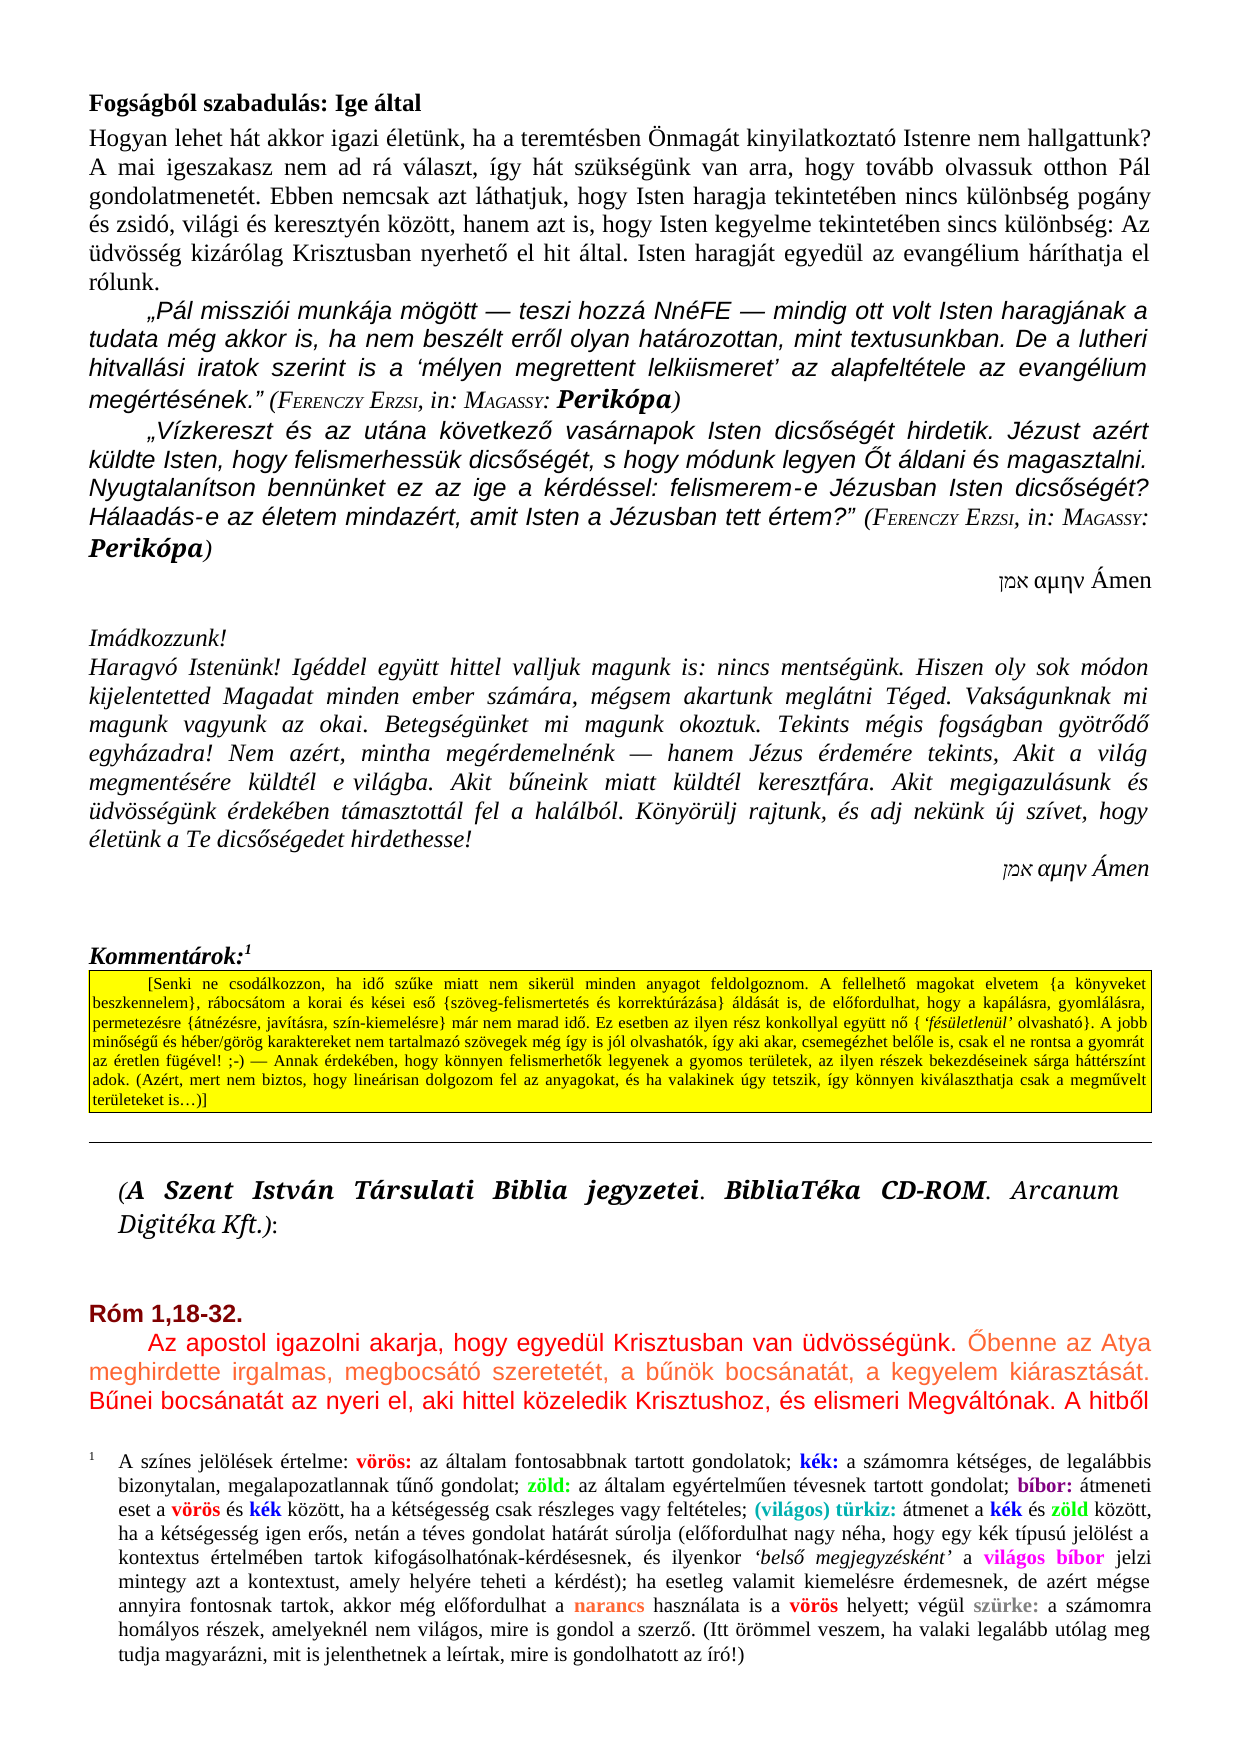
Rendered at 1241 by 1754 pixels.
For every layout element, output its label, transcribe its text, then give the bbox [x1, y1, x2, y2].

text (A Szent István Társulati Biblia jegyzetei. BibliaTéka CD-ROM. Arcanum Digitéka Kft.): [88, 1143, 1152, 1270]
text אמן αμην Ámen [88, 853, 1152, 882]
text „Pál missziói munkája mögött — teszi hozzá NnéFE — mindig ott volt Isten haragjának a tudata még akkor is, ha nem beszélt erről olyan határozottan, mint textusunkban. De a lutheri hitvallási iratok szerint is a ‘mélyen megrettent lelkiismeret’ az alapfeltétele az evangélium megértésének.” (Ferenczy Erzsi, in: Magassy: Perikópa) [88, 296, 1152, 416]
text Kommentárok: [88, 941, 1152, 970]
text Róm 1,18-32. [88, 1299, 1152, 1328]
subtitle Fogságból szabadulás: Ige által [88, 88, 1152, 117]
text Haragvó Istenünk! Igéddel együtt hittel valljuk magunk is: nincs mentségünk. Hiszen oly sok módon kijelentetted Magadat minden ember számára, mégsem akartunk meglátni Téged. Vakságunknak mi magunk vagyunk az okai. Betegségünket mi magunk okoztuk. Tekints mégis fogságban gyötrődő egyházadra! Nem azért, mintha megérdemelnénk — hanem Jézus érdemére tekints, Akit a világ megmentésére küldtél e világba. Akit bűneink miatt küldtél keresztfára. Akit megigazulásunk és üdvösségünk érdekében támasztottál fel a halálból. Könyörülj rajtunk, és adj nekünk új szívet, hogy életünk a Te dicsőségedet hirdethesse! [88, 652, 1152, 853]
text „Vízkereszt és az utána következő vasárnapok Isten dicsőségét hirdetik. Jézust azért küldte Isten, hogy felismerhessük dicsőségét, s hogy módunk legyen Őt áldani és magasztalni. Nyugtalanítson bennünket ez az ige a kérdéssel: felismerem‑e Jézusban Isten dicsőségét? Hálaadás‑e az életem mindazért, amit Isten a Jézusban tett értem?” (Ferenczy Erzsi, in: Magassy: Perikópa) [88, 416, 1152, 565]
text Hogyan lehet hát akkor igazi életünk, ha a teremtésben Önmagát kinyilatkoztató Istenre nem hallgattunk? A mai igeszakasz nem ad rá választ, így hát szükségünk van arra, hogy tovább olvassuk otthon Pál gondolatmenetét. Ebben nemcsak azt láthatjuk, hogy Isten haragja tekintetében nincs különbség pogány és zsidó, világi és keresztyén között, hanem azt is, hogy Isten kegyelme tekintetében sincs különbség: Az üdvösség kizárólag Krisztusban nyerhető el hit által. Isten haragját egyedül az evangélium háríthatja el rólunk. [88, 123, 1152, 296]
text אמן αμην Ámen [88, 565, 1152, 594]
text A színes jelölések értelme: vörös: az általam fontosabbnak tartott gondolatok; kék: a számomra kétséges, de legalábbis bizonytalan, megalapozatlannak tűnő gondolat; zöld: az általam egyértelműen tévesnek tartott gondolat; bíbor: átmeneti eset a vörös és kék között, ha a kétségesség csak részleges vagy feltételes; (világos) türkiz: átmenet a kék és zöld között, ha a kétségesség igen erős, netán a téves gondolat határát súrolja (előfordulhat nagy néha, hogy egy kék típusú jelölést a kontextus értelmében tartok kifogásolhatónak-kérdésesnek, és ilyenkor ‘belső megjegyzésként’ a világos bíbor jelzi mintegy azt a kontextust, amely helyére teheti a kérdést); ha esetleg valamit kiemelésre érdemesnek, de azért mégse annyira fontosnak tartok, akkor még előfordulhat a narancs használata is a vörös helyett; végül szürke: a számomra homályos részek, amelyeknél nem világos, mire is gondol a szerző. (Itt örömmel veszem, ha valaki legalább utólag meg tudja magyarázni, mit is jelenthetnek a leírtak, mire is gondolhatott az író!) [88, 1449, 1152, 1665]
text Az apostol igazolni akarja, hogy egyedül Krisztusban van üdvösségünk. Őbenne az Atya meghirdette irgalmas, megbocsátó szeretetét, a bűnök bocsánatát, a kegyelem kiárasztását. Bűnei bocsánatát az nyeri el, aki hittel közeledik Krisztushoz, és elismeri Megváltónak. A hitből [88, 1328, 1152, 1414]
text Imádkozzunk! [88, 623, 1152, 652]
text [Senki ne csodálkozzon, ha idő szűke miatt nem sikerül minden anyagot feldolgoznom. A fellelhető magokat elvetem {a könyveket beszkennelem}, rábocsátom a korai és kései eső {szöveg-felismertetés és korrektúrázása} áldását is, de előfordulhat, hogy a kapálásra, gyomlálásra, permetezésre {átnézésre, javításra, szín-kiemelésre} már nem marad idő. Ez esetben az ilyen rész konkollyal együtt nő {‘fésületlenül’ olvasható}. A jobb minőségű és héber/görög karaktereket nem tartalmazó szövegek még így is jól olvashatók, így aki akar, csemegézhet belőle is, csak el ne rontsa a gyomrát az éretlen fügével! ;‑) ― Annak érdekében, hogy könnyen felismerhetők legyenek a gyomos területek, az ilyen részek bekezdéseinek sárga háttérszínt adok. (Azért, mert nem biztos, hogy lineárisan dolgozom fel az anyagokat, és ha valakinek úgy tetszik, így könnyen kiválaszthatja csak a megművelt területeket is…)] [90, 971, 1151, 1112]
